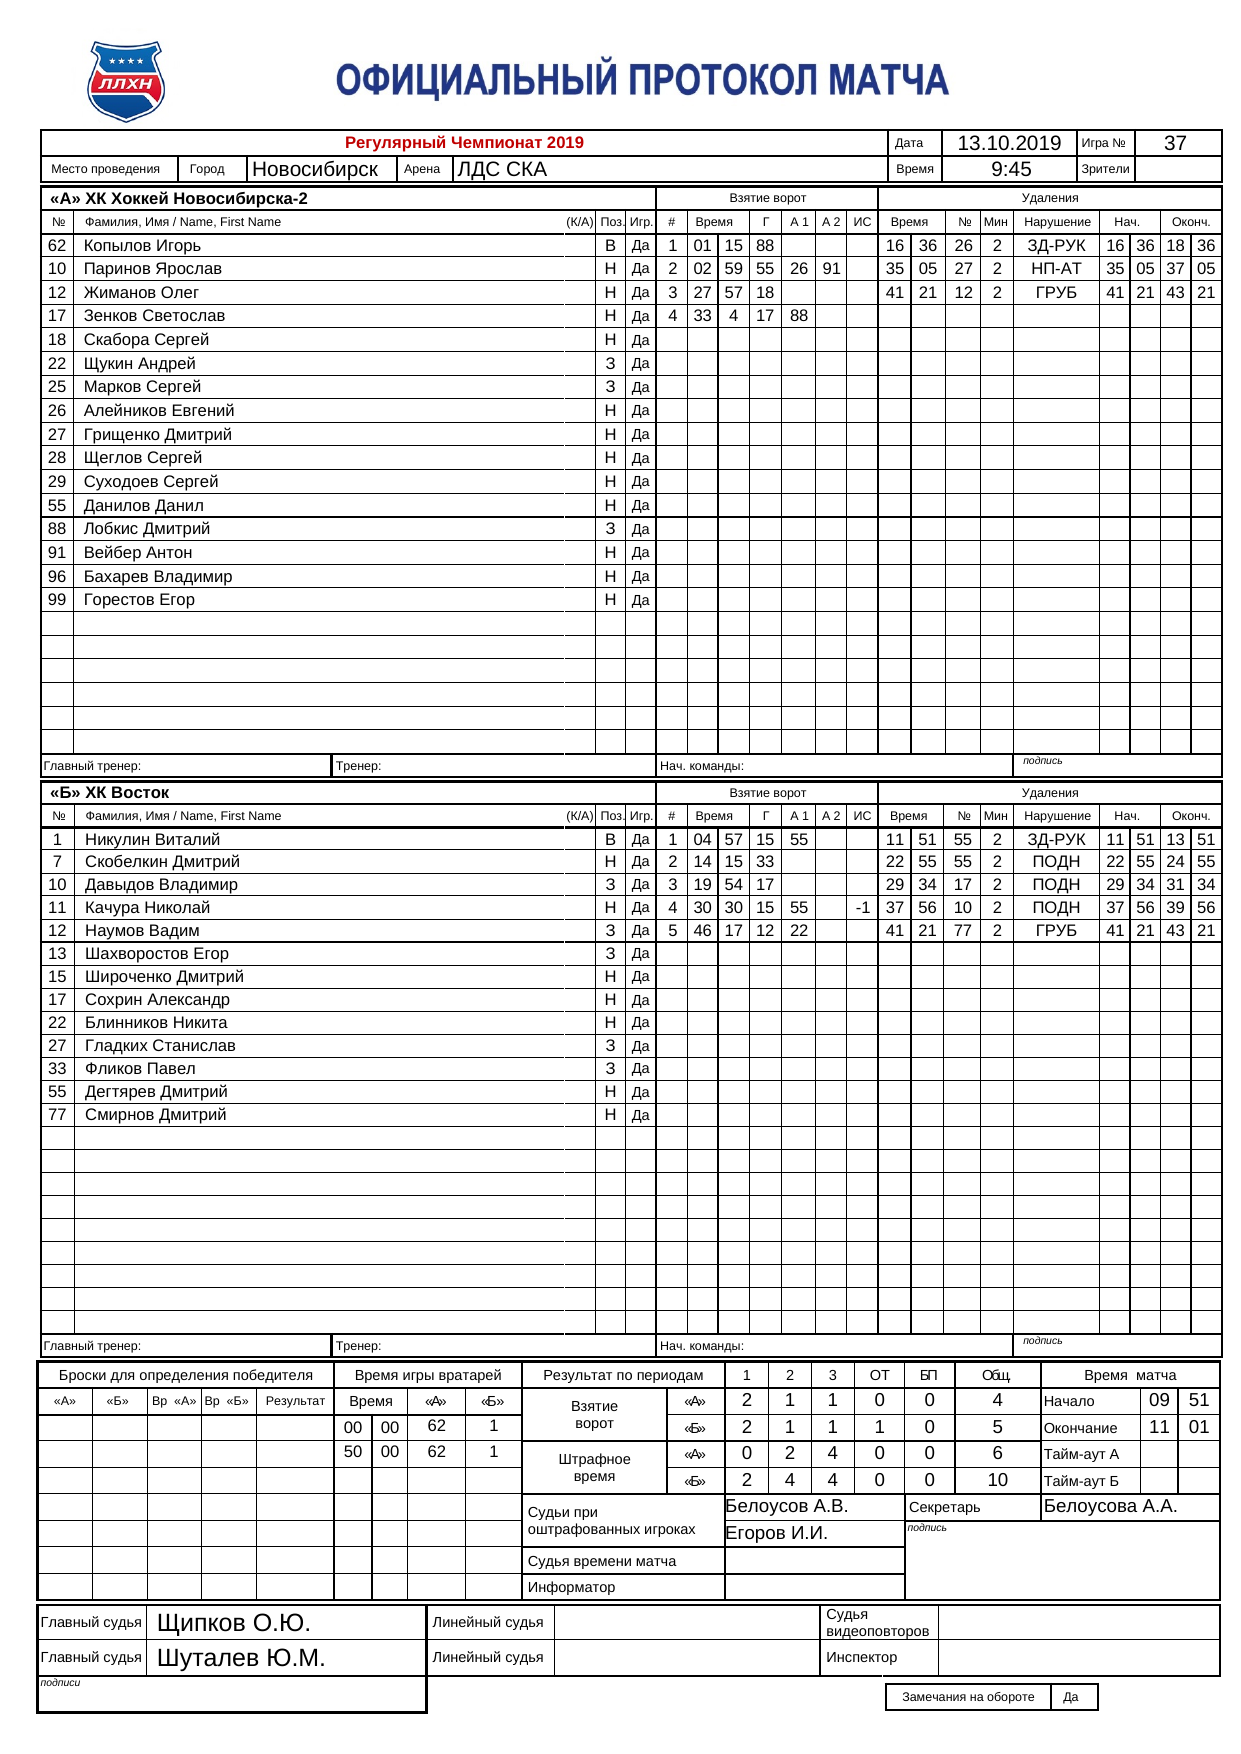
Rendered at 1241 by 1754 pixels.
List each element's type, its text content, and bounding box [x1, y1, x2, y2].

table_cell [847, 281, 877, 303]
table_cell 3 [657, 281, 687, 303]
table_cell [1161, 470, 1190, 493]
table_cell [596, 1311, 625, 1333]
table_header Да [1052, 1685, 1097, 1709]
table_cell [847, 1150, 877, 1172]
table_cell [782, 1150, 815, 1172]
table_cell Тренер: [333, 755, 655, 776]
table_cell [1014, 1104, 1099, 1126]
table_cell [879, 1012, 910, 1033]
table_cell [1014, 1196, 1099, 1218]
table_cell [719, 423, 749, 445]
table_cell [1100, 541, 1129, 564]
table_cell Тайм-аут Б [1042, 1468, 1140, 1493]
table_cell Н [596, 494, 625, 516]
table_cell [816, 1012, 846, 1033]
table_cell [816, 874, 846, 895]
table_cell [1014, 376, 1099, 398]
table_cell 21 [912, 281, 945, 303]
table_cell 4 [657, 896, 687, 918]
table_cell [42, 636, 73, 658]
table_cell А 1 [782, 805, 815, 826]
table_cell [688, 659, 717, 682]
table_cell [596, 612, 625, 634]
table_cell 1 [657, 235, 687, 256]
table_cell [847, 352, 877, 374]
table_cell [1161, 730, 1190, 753]
table_cell [1161, 966, 1190, 987]
table_cell [1131, 1196, 1160, 1218]
table_cell [626, 1265, 655, 1287]
table_cell Широченко Дмитрий [75, 966, 564, 987]
table_cell Да [626, 541, 655, 564]
table_cell [555, 1606, 819, 1639]
table_cell [879, 494, 910, 516]
table_cell [1161, 494, 1190, 516]
table_cell [657, 659, 687, 682]
table_cell [1192, 943, 1221, 964]
table_cell «Б» [668, 1415, 724, 1440]
table_cell 17 [750, 874, 781, 895]
table_cell 7 [42, 850, 74, 872]
table_cell В [596, 829, 625, 849]
table_cell [912, 1104, 943, 1126]
table_cell [816, 1288, 846, 1310]
table_cell Фамилия, Имя / Name, First Name [74, 211, 565, 233]
table_cell [565, 1242, 595, 1264]
table_cell Н [596, 470, 625, 493]
table_cell 51 [1192, 829, 1221, 849]
table_cell [847, 943, 877, 964]
table_cell [202, 1441, 256, 1467]
table_cell [373, 1547, 407, 1573]
table_cell [719, 1311, 749, 1333]
table_cell 17 [719, 920, 749, 941]
table_cell Да [626, 281, 655, 303]
table_cell [1100, 1127, 1129, 1149]
table_cell [257, 1494, 333, 1520]
table_cell 2 [657, 257, 687, 280]
table_cell 59 [719, 257, 749, 280]
table_cell [816, 966, 846, 987]
table_cell Да [626, 494, 655, 516]
table_cell 2 [981, 235, 1013, 256]
table_cell [879, 989, 910, 1011]
table_cell [688, 1173, 717, 1195]
table_cell 25 [42, 376, 73, 398]
table_cell [946, 446, 980, 469]
table_cell [1014, 1242, 1099, 1264]
table_cell Н [596, 1104, 625, 1126]
table_cell [847, 966, 877, 987]
table_cell [750, 1311, 781, 1333]
table_cell [335, 1521, 371, 1546]
table_cell Зрители [1078, 157, 1134, 181]
table_cell [466, 1494, 521, 1520]
table_cell З [596, 352, 625, 374]
table_cell [816, 943, 846, 964]
table_cell [1131, 399, 1160, 422]
table_cell [981, 1173, 1013, 1195]
table_cell [750, 446, 781, 469]
table_cell 14 [688, 850, 717, 872]
table_cell [626, 636, 655, 658]
table_cell [1192, 636, 1221, 658]
table_cell 55 [750, 257, 781, 280]
table_cell 54 [719, 874, 749, 895]
table_cell [688, 1127, 717, 1149]
table_cell «А» [668, 1389, 724, 1413]
table_cell [847, 1265, 877, 1287]
table_cell [688, 423, 717, 445]
table_cell [565, 1058, 595, 1079]
table_cell 12 [946, 281, 980, 303]
table_cell 10 [944, 896, 980, 918]
table_cell [565, 707, 595, 729]
table_cell [816, 518, 846, 540]
table_cell 02 [688, 257, 717, 280]
table_cell [750, 1219, 781, 1241]
table_cell 33 [688, 305, 717, 327]
table_cell [816, 305, 846, 327]
table_cell [565, 850, 595, 872]
table_cell [719, 1242, 749, 1264]
table_cell [912, 612, 945, 634]
table_cell [1161, 446, 1190, 469]
table_cell [719, 494, 749, 516]
table_cell [944, 1173, 980, 1195]
table_cell [565, 281, 595, 303]
table_cell [750, 1104, 781, 1126]
table_cell [93, 1547, 147, 1573]
table_cell Окончание [1042, 1415, 1140, 1440]
table_cell [1192, 376, 1221, 398]
table_cell 88 [750, 235, 781, 256]
table_cell Марков Сергей [74, 376, 564, 398]
table_cell [93, 1416, 147, 1440]
table_cell 2 [657, 850, 687, 872]
table_cell 15 [719, 850, 749, 872]
table_cell «Б » [466, 1389, 521, 1413]
table_cell Н [596, 541, 625, 564]
table_cell [1161, 588, 1190, 611]
table_cell [1161, 1150, 1190, 1172]
table_cell [750, 943, 781, 964]
table_cell [981, 518, 1013, 540]
table_cell [74, 612, 564, 634]
table_cell [1014, 541, 1099, 564]
table_cell [719, 1219, 749, 1241]
table_cell [726, 1575, 904, 1599]
table_cell [1131, 565, 1160, 587]
table_cell [1131, 1219, 1160, 1241]
table_cell Вейбер Антон [74, 541, 564, 564]
table_cell [1131, 989, 1160, 1011]
table_cell Главный тренер: [42, 1335, 330, 1356]
table_cell Фликов Павел [75, 1058, 564, 1079]
table_cell [688, 399, 717, 422]
table_cell [750, 541, 781, 564]
table_cell 2 [981, 281, 1013, 303]
table_cell [847, 423, 877, 445]
table_cell [816, 1058, 846, 1079]
table_cell 34 [1192, 874, 1221, 895]
table_cell [847, 707, 877, 729]
table_cell [565, 1035, 595, 1057]
table_cell [912, 1081, 943, 1103]
table_cell [782, 1219, 815, 1241]
table_cell [565, 541, 595, 564]
table_cell 56 [1192, 896, 1221, 918]
table_cell Да [626, 305, 655, 327]
table_cell 4 [956, 1389, 1040, 1413]
table_cell [75, 1265, 564, 1287]
table_cell [1192, 1058, 1221, 1079]
table_cell Н [596, 305, 625, 327]
table_cell [719, 612, 749, 634]
table_cell [1100, 494, 1129, 516]
table_cell [912, 588, 945, 611]
table_cell 2 [769, 1442, 811, 1467]
table_cell [750, 1081, 781, 1103]
table_cell [912, 1219, 943, 1241]
table_cell [688, 376, 717, 398]
table_cell [847, 683, 877, 706]
table_cell Линейный судья [428, 1606, 554, 1639]
table_cell [782, 1012, 815, 1033]
table_cell 00 [373, 1441, 407, 1467]
table_cell [912, 730, 945, 753]
table_cell [1131, 1311, 1160, 1333]
table_cell 18 [42, 328, 73, 351]
table_cell [1192, 707, 1221, 729]
table_cell 36 [912, 235, 945, 256]
table_cell Никулин Виталий [75, 829, 564, 849]
table_cell [257, 1574, 333, 1599]
table_cell [981, 423, 1013, 445]
table_cell [202, 1574, 256, 1599]
table_cell [408, 1521, 465, 1546]
table_cell [981, 446, 1013, 469]
table_cell [981, 494, 1013, 516]
table_cell 41 [1100, 920, 1129, 941]
table_cell [1141, 1441, 1177, 1467]
table_cell [1131, 470, 1160, 493]
table_cell [657, 494, 687, 516]
table_cell [626, 1150, 655, 1172]
table_cell № [42, 211, 73, 233]
table_cell Белоусов А.В. [726, 1495, 904, 1520]
table_cell 15 [750, 829, 781, 849]
table_cell [1100, 1012, 1129, 1033]
table_cell Копылов Игорь [74, 235, 564, 256]
table_cell [1179, 1468, 1219, 1493]
table_cell 51 [912, 829, 943, 849]
table_cell [719, 541, 749, 564]
table_cell [719, 446, 749, 469]
table_cell # [657, 211, 687, 233]
table_cell [750, 1150, 781, 1172]
table_cell [657, 1288, 687, 1310]
table_cell 22 [1100, 850, 1129, 872]
table_cell Грищенко Дмитрий [74, 423, 564, 445]
table_cell [847, 470, 877, 493]
table_cell [565, 966, 595, 987]
table_cell [596, 1150, 625, 1172]
table_cell [148, 1494, 201, 1520]
table_cell [626, 707, 655, 729]
table_cell [719, 399, 749, 422]
table_cell [816, 588, 846, 611]
table_cell [719, 636, 749, 658]
table_cell [816, 352, 846, 374]
table_cell [782, 636, 815, 658]
table_cell [688, 494, 717, 516]
table_cell [39, 1441, 92, 1467]
table_cell [912, 1265, 943, 1287]
table_cell [626, 1242, 655, 1264]
table_cell [657, 1012, 687, 1033]
table_cell Да [626, 565, 655, 587]
table_cell [1100, 565, 1129, 587]
table_cell [148, 1521, 201, 1546]
table_cell [1161, 541, 1190, 564]
table_cell [565, 683, 595, 706]
table_cell Да [626, 470, 655, 493]
table_cell [565, 328, 595, 351]
table_cell [657, 683, 687, 706]
table_cell 55 [782, 829, 815, 849]
table_cell [1192, 1311, 1221, 1333]
table_cell [93, 1521, 147, 1546]
table_cell Да [626, 943, 655, 964]
table_cell Арена [398, 157, 452, 181]
table_cell Линейный судья [428, 1640, 554, 1675]
table_cell 1 [42, 829, 74, 849]
table_cell (К/А) [565, 805, 595, 826]
table_cell Суходоев Сергей [74, 470, 564, 493]
table_cell [847, 1058, 877, 1079]
table_header 1 [726, 1363, 768, 1387]
table_cell [816, 1242, 846, 1264]
table_header Общ. [956, 1363, 1040, 1387]
table_cell [257, 1416, 333, 1440]
table_cell Штрафное время [523, 1442, 666, 1493]
table_cell [879, 305, 910, 327]
table_cell [782, 376, 815, 398]
table_cell 37 [1161, 257, 1190, 280]
table_cell [782, 1104, 815, 1126]
table_cell подпись [1014, 1335, 1221, 1356]
table_cell [1131, 1104, 1160, 1126]
table_cell [847, 518, 877, 540]
table_cell [719, 518, 749, 540]
table_header Регулярный Чемпионат 2019 [42, 131, 887, 155]
table_cell [688, 565, 717, 587]
table_cell [657, 1081, 687, 1103]
table_cell [847, 1311, 877, 1333]
table_cell [816, 541, 846, 564]
table_cell 05 [1192, 257, 1221, 280]
table_cell 05 [1131, 257, 1160, 280]
table_cell [944, 989, 980, 1011]
table_cell [42, 1127, 74, 1149]
table_cell [750, 352, 781, 374]
table_cell [1014, 707, 1099, 729]
table_cell [1014, 730, 1099, 753]
table_cell [750, 636, 781, 658]
table_cell Результат [257, 1389, 333, 1413]
table_cell [39, 1494, 92, 1520]
table_cell [946, 305, 980, 327]
table_cell 0 [855, 1442, 904, 1467]
table_cell [946, 707, 980, 729]
table_cell 33 [42, 1058, 74, 1079]
table_cell [565, 352, 595, 374]
table_cell [1192, 470, 1221, 493]
table_cell [1131, 683, 1160, 706]
table_cell [466, 1574, 521, 1599]
table_cell Да [626, 829, 655, 849]
table_cell [944, 1035, 980, 1057]
table_cell [981, 1288, 1013, 1310]
table_cell Да [626, 1104, 655, 1126]
table_cell [946, 352, 980, 374]
table_cell [1014, 636, 1099, 658]
table_cell 27 [42, 1035, 74, 1057]
table_cell [565, 636, 595, 658]
table_cell [816, 683, 846, 706]
table_cell 12 [750, 920, 781, 941]
table_cell 39 [1161, 896, 1190, 918]
table_cell 91 [42, 541, 73, 564]
table_cell [39, 1416, 92, 1440]
table_cell [816, 328, 846, 351]
table_cell [782, 518, 815, 540]
table_cell [1014, 1035, 1099, 1057]
table_cell [782, 1311, 815, 1333]
table_cell Судья времени матча [523, 1548, 724, 1573]
table_cell [750, 730, 781, 753]
table_cell 1 [812, 1415, 854, 1440]
table_cell Да [626, 376, 655, 398]
table_cell [1192, 1173, 1221, 1195]
table_cell [944, 966, 980, 987]
table_cell [657, 1265, 687, 1287]
table_header 2 [769, 1363, 811, 1387]
table_cell [565, 470, 595, 493]
table_cell [816, 1173, 846, 1195]
table_cell [782, 1173, 815, 1195]
table_cell [816, 376, 846, 398]
table_cell [1131, 1173, 1160, 1195]
table_cell 0 [905, 1415, 954, 1440]
table_cell Поз. [596, 805, 625, 826]
table_cell 21 [1192, 920, 1221, 941]
table_cell Н [596, 399, 625, 422]
table_cell [1192, 1242, 1221, 1264]
table_cell [657, 989, 687, 1011]
table_cell [148, 1416, 201, 1440]
table_cell Время [688, 211, 749, 233]
table_cell [847, 874, 877, 895]
table_cell [912, 989, 943, 1011]
table_cell [42, 1219, 74, 1241]
table_cell [1014, 1265, 1099, 1287]
table_cell [1131, 707, 1160, 729]
table_cell [847, 659, 877, 682]
table_cell «Б» [93, 1389, 147, 1413]
table_cell Г [750, 805, 781, 826]
table_cell Место проведения [42, 157, 177, 181]
table_cell [912, 966, 943, 987]
table_cell [847, 1104, 877, 1126]
table_cell 56 [912, 896, 943, 918]
table_cell [782, 989, 815, 1011]
table_cell [719, 328, 749, 351]
table_cell [1192, 328, 1221, 351]
table_cell [42, 1150, 74, 1172]
table_cell [373, 1468, 407, 1493]
table_cell 51 [1131, 829, 1160, 849]
table_cell [1161, 636, 1190, 658]
table_cell Нач. [1100, 805, 1160, 826]
table_cell [657, 1150, 687, 1172]
table_cell 55 [42, 494, 73, 516]
table_header БП [905, 1363, 954, 1387]
table_cell [1014, 989, 1099, 1011]
table_cell [148, 1547, 201, 1573]
table_cell [847, 305, 877, 327]
table_cell [912, 943, 943, 964]
table_cell ПОДН [1014, 874, 1099, 895]
table_cell Да [626, 1012, 655, 1033]
table_cell Главный судья [39, 1640, 146, 1675]
table_cell Новосибирск [248, 157, 396, 181]
table_cell А 1 [782, 211, 815, 233]
table_cell «А» [668, 1442, 724, 1467]
table_cell [946, 683, 980, 706]
table_cell [912, 1012, 943, 1033]
table_cell [912, 541, 945, 564]
table_cell З [596, 874, 625, 895]
table_cell [879, 943, 910, 964]
table_cell [626, 1196, 655, 1218]
table_cell [1100, 707, 1129, 729]
table_cell [981, 636, 1013, 658]
table_cell [816, 446, 846, 469]
table_cell [148, 1574, 201, 1599]
table_cell 34 [1131, 874, 1160, 895]
table_cell 34 [912, 874, 943, 895]
table_cell [912, 470, 945, 493]
table_cell [1179, 1441, 1219, 1467]
table_cell [75, 1242, 564, 1264]
table_cell [782, 588, 815, 611]
table_cell [816, 399, 846, 422]
table_cell [688, 470, 717, 493]
table_cell [626, 1311, 655, 1333]
table_cell [782, 1265, 815, 1287]
table_cell [657, 1196, 687, 1218]
table_cell [912, 1127, 943, 1149]
table_cell 36 [1192, 235, 1221, 256]
table_cell [847, 730, 877, 753]
table_cell [626, 730, 655, 753]
table_cell 0 [905, 1468, 954, 1493]
table_cell 55 [944, 829, 980, 849]
table_cell [1100, 1265, 1129, 1287]
table_cell Щеглов Сергей [74, 446, 564, 469]
table_cell [688, 1012, 717, 1033]
table_cell [879, 1150, 910, 1172]
table_cell [657, 352, 687, 374]
table_cell [719, 1058, 749, 1079]
table_cell [1014, 943, 1099, 964]
table_cell ГРУБ [1014, 920, 1099, 941]
table_cell [1100, 989, 1129, 1011]
table_cell 11 [1100, 829, 1129, 849]
table_cell 35 [1100, 257, 1129, 280]
table_cell [657, 565, 687, 587]
table_cell [1161, 352, 1190, 374]
table_cell [657, 446, 687, 469]
table_cell Да [626, 850, 655, 872]
table_cell [596, 1196, 625, 1218]
table_cell [981, 659, 1013, 682]
table_cell [75, 1173, 564, 1195]
table_cell 29 [1100, 874, 1129, 895]
table_cell 9:45 [943, 157, 1076, 181]
table_cell [1192, 1219, 1221, 1241]
table_cell [1192, 518, 1221, 540]
table_cell З [596, 1058, 625, 1079]
table_cell [257, 1468, 333, 1493]
table_cell 2 [981, 920, 1013, 941]
table_cell 1 [466, 1416, 521, 1440]
table_cell [946, 541, 980, 564]
table_cell 41 [879, 281, 910, 303]
table_cell 2 [726, 1468, 768, 1493]
table_cell [782, 612, 815, 634]
table_cell [1192, 446, 1221, 469]
table_cell 12 [42, 920, 74, 941]
table_cell [750, 612, 781, 634]
table_cell [1100, 1173, 1129, 1195]
table_cell [1100, 1196, 1129, 1218]
table_cell [93, 1468, 147, 1493]
table_cell 4 [719, 305, 749, 327]
table_cell [782, 328, 815, 351]
table_header «А» ХК Хоккей Новосибирска-2 [42, 188, 655, 209]
table_cell [1192, 1104, 1221, 1126]
table_cell [879, 1035, 910, 1057]
table_cell [1131, 588, 1160, 611]
table_cell [912, 305, 945, 327]
table_cell Да [626, 966, 655, 987]
table_cell [1161, 683, 1190, 706]
table_cell [981, 1104, 1013, 1126]
table_cell [981, 730, 1013, 753]
table_cell [1131, 1035, 1160, 1057]
table_cell 77 [42, 1104, 74, 1126]
table_cell [1014, 423, 1099, 445]
table_cell [39, 1574, 92, 1599]
table_cell [42, 1311, 74, 1333]
table_cell [1141, 1468, 1177, 1493]
table_cell [981, 707, 1013, 729]
table_cell 04 [688, 829, 717, 849]
table_cell 15 [750, 896, 781, 918]
table_cell [1161, 1058, 1190, 1079]
table_cell [1161, 989, 1190, 1011]
table_cell [657, 966, 687, 987]
table_cell [1100, 943, 1129, 964]
table_cell [1100, 966, 1129, 987]
table_cell [75, 1288, 564, 1310]
table_cell [912, 1288, 943, 1310]
table_cell [816, 1035, 846, 1057]
table_cell [75, 1150, 564, 1172]
table_cell Взятие ворот [523, 1389, 666, 1440]
table_cell [1014, 494, 1099, 516]
table_cell [719, 966, 749, 987]
table_cell [1192, 1081, 1221, 1103]
table_cell [719, 1150, 749, 1172]
table_cell 13 [42, 943, 74, 964]
table_cell [657, 1219, 687, 1241]
table_cell [750, 423, 781, 445]
table_cell Н [596, 1012, 625, 1033]
table_cell [782, 1196, 815, 1218]
table_cell [408, 1574, 465, 1599]
table_cell [626, 1173, 655, 1195]
table_cell [847, 235, 877, 256]
table_cell [202, 1494, 256, 1520]
table_cell [626, 1127, 655, 1149]
table_cell [847, 1173, 877, 1195]
table_cell ЗД-РУК [1014, 235, 1099, 256]
table_cell 50 [335, 1441, 371, 1467]
table_cell [719, 1288, 749, 1310]
table_cell [688, 1242, 717, 1264]
table_cell [750, 328, 781, 351]
table_cell [688, 1196, 717, 1218]
table_cell 41 [879, 920, 910, 941]
table_cell [944, 1196, 980, 1218]
table_cell [657, 1242, 687, 1264]
table_cell Гладких Станислав [75, 1035, 564, 1057]
table_cell З [596, 920, 625, 941]
table_cell 27 [42, 423, 73, 445]
table_cell [946, 730, 980, 753]
table_cell [688, 518, 717, 540]
table_cell [39, 1521, 92, 1546]
table_cell [816, 1127, 846, 1149]
table_cell [782, 1058, 815, 1079]
table_cell подпись [1014, 755, 1221, 776]
table_cell [719, 376, 749, 398]
table_cell [879, 446, 910, 469]
table_cell [335, 1468, 371, 1493]
table_cell Город [179, 157, 246, 181]
table_cell [42, 730, 73, 753]
table_cell 96 [42, 565, 73, 587]
table_cell [750, 1127, 781, 1149]
table_cell [912, 1150, 943, 1172]
table_cell [782, 707, 815, 729]
table_cell 22 [782, 920, 815, 941]
table_cell [944, 1127, 980, 1149]
table_cell [596, 1288, 625, 1310]
table_cell [719, 683, 749, 706]
table_cell 88 [42, 518, 73, 540]
table_cell Егоров И.И. [726, 1521, 904, 1546]
table_cell 21 [1131, 281, 1160, 303]
table_cell [75, 1311, 564, 1333]
table_cell 4 [657, 305, 687, 327]
table_cell [565, 518, 595, 540]
table_cell [1161, 1288, 1190, 1310]
table_cell [946, 659, 980, 682]
table_cell 46 [688, 920, 717, 941]
table_cell 15 [42, 966, 74, 987]
table_cell Щукин Андрей [74, 352, 564, 374]
table_cell [946, 423, 980, 445]
table_cell [946, 565, 980, 587]
table_cell [816, 423, 846, 445]
table_cell [74, 683, 564, 706]
table_cell [782, 470, 815, 493]
table_cell [719, 1173, 749, 1195]
table_cell [782, 683, 815, 706]
table_cell [1014, 470, 1099, 493]
table_cell [782, 399, 815, 422]
table_cell 55 [1192, 850, 1221, 872]
table_cell 10 [42, 257, 73, 280]
table_cell [565, 257, 595, 280]
table_cell [74, 730, 564, 753]
table_header Взятие ворот [657, 188, 877, 209]
table_cell [1192, 1288, 1221, 1310]
table_cell Мин [981, 211, 1013, 233]
table_cell [1192, 423, 1221, 445]
table_cell [335, 1547, 371, 1573]
table_cell Да [626, 989, 655, 1011]
table_cell [719, 1104, 749, 1126]
table_cell [847, 1035, 877, 1057]
table_cell 24 [1161, 850, 1190, 872]
table_cell [879, 636, 910, 658]
table_cell [879, 423, 910, 445]
table_cell Лобкис Дмитрий [74, 518, 564, 540]
table_cell [782, 730, 815, 753]
table_cell Н [596, 423, 625, 445]
table_cell [565, 235, 595, 256]
table_cell Да [626, 1035, 655, 1057]
table_cell [847, 494, 877, 516]
table_cell 00 [335, 1416, 371, 1440]
table_cell [565, 943, 595, 964]
table_cell [981, 943, 1013, 964]
table_cell [596, 707, 625, 729]
table_cell подпись [906, 1522, 1219, 1599]
table_cell [912, 1242, 943, 1264]
table_cell [596, 1265, 625, 1287]
table_cell [565, 989, 595, 1011]
table_cell Главный судья [39, 1606, 146, 1639]
table_cell [1100, 1311, 1129, 1333]
table_cell Время [335, 1389, 407, 1413]
table_cell 0 [905, 1389, 954, 1413]
table_cell Нач. команды: [657, 1335, 1012, 1356]
table_cell [981, 1265, 1013, 1287]
table_cell [847, 1127, 877, 1149]
table_cell [750, 1173, 781, 1195]
table_cell [944, 1311, 980, 1333]
table_cell [1014, 1058, 1099, 1079]
table_cell [879, 1173, 910, 1195]
table_cell [565, 920, 595, 941]
table_cell [1131, 659, 1160, 682]
table_cell [946, 328, 980, 351]
table_cell [148, 1441, 201, 1467]
table_cell [879, 966, 910, 987]
table_cell [750, 588, 781, 611]
table_cell [93, 1494, 147, 1520]
table_cell [1014, 1219, 1099, 1241]
table_cell [912, 328, 945, 351]
table_cell [981, 376, 1013, 398]
table_cell [565, 1104, 595, 1126]
table_cell [1100, 1081, 1129, 1103]
table_cell [75, 1219, 564, 1241]
table_cell Бахарев Владимир [74, 565, 564, 587]
table_cell [981, 683, 1013, 706]
table_cell [257, 1547, 333, 1573]
table_cell № [944, 805, 980, 826]
table_cell [688, 966, 717, 987]
table_cell [565, 1196, 595, 1218]
table_cell 05 [912, 257, 945, 280]
table_cell [428, 1677, 882, 1711]
table_cell Блинников Никита [75, 1012, 564, 1033]
table_cell [946, 612, 980, 634]
table_cell 5 [657, 920, 687, 941]
table_cell ИС [847, 211, 877, 233]
table_cell [1192, 494, 1221, 516]
table_cell [1131, 1265, 1160, 1287]
table_cell [782, 1127, 815, 1149]
table_cell Зенков Светослав [74, 305, 564, 327]
table_cell ПОДН [1014, 850, 1099, 872]
table_cell [847, 1288, 877, 1310]
table_cell № [946, 211, 980, 233]
table_cell [879, 399, 910, 422]
table_cell 33 [750, 850, 781, 872]
table_cell [782, 1288, 815, 1310]
table_header Игра № [1078, 131, 1134, 155]
table_cell [816, 989, 846, 1011]
table_cell [1014, 352, 1099, 374]
table_cell Информатор [523, 1575, 724, 1599]
table_cell [719, 1012, 749, 1033]
table_cell [466, 1547, 521, 1573]
table_cell [373, 1574, 407, 1599]
table_header Броски для определения победителя [39, 1363, 333, 1387]
table_cell [1014, 1150, 1099, 1172]
table_cell [42, 707, 73, 729]
table_cell [847, 446, 877, 469]
table_header Удаления [879, 783, 1221, 803]
table_cell [912, 1058, 943, 1079]
table_cell [719, 1265, 749, 1287]
table_cell [981, 989, 1013, 1011]
table_cell Да [626, 896, 655, 918]
table_cell [657, 399, 687, 422]
table_cell Время [879, 805, 943, 826]
table_cell [1131, 376, 1160, 398]
table_cell 37 [879, 896, 910, 918]
table_cell [879, 730, 910, 753]
table_cell [719, 1081, 749, 1103]
table_cell [847, 1012, 877, 1033]
table_cell [1014, 1311, 1099, 1333]
table_cell [688, 1035, 717, 1057]
table_cell Давыдов Владимир [75, 874, 564, 895]
table_cell [912, 683, 945, 706]
table_cell [981, 1219, 1013, 1241]
table_cell Горестов Егор [74, 588, 564, 611]
table_cell [946, 518, 980, 540]
table_cell [750, 494, 781, 516]
table_cell [408, 1468, 465, 1493]
table_cell В [596, 235, 625, 256]
table_cell 55 [782, 896, 815, 918]
table_cell [657, 541, 687, 564]
table_cell 26 [782, 257, 815, 280]
table_cell Смирнов Дмитрий [75, 1104, 564, 1126]
table_cell [42, 1196, 74, 1218]
table_cell [1192, 399, 1221, 422]
table_cell [565, 423, 595, 445]
table_cell Данилов Данил [74, 494, 564, 516]
table_cell [565, 829, 595, 849]
table_cell [565, 1150, 595, 1172]
table_cell 4 [812, 1468, 854, 1493]
table_cell Фамилия, Имя / Name, First Name [75, 805, 565, 826]
table_cell [688, 541, 717, 564]
table_cell подписи [39, 1677, 425, 1711]
table_cell [1192, 1196, 1221, 1218]
table_cell [1192, 989, 1221, 1011]
table_cell [1161, 1196, 1190, 1218]
table_cell НП-АТ [1014, 257, 1099, 280]
table_cell «А» [39, 1389, 92, 1413]
table_cell Жиманов Олег [74, 281, 564, 303]
table_cell [202, 1521, 256, 1546]
table_cell Да [626, 920, 655, 941]
table_cell [1161, 1311, 1190, 1333]
table_cell [1131, 612, 1160, 634]
table_cell 2 [726, 1415, 768, 1440]
table_cell [1100, 399, 1129, 422]
table_cell [42, 1242, 74, 1264]
table_cell 21 [1192, 281, 1221, 303]
table_cell [1131, 541, 1160, 564]
table_cell [879, 683, 910, 706]
table_cell [657, 1173, 687, 1195]
table_cell Н [596, 1081, 625, 1103]
table_cell 62 [408, 1416, 465, 1440]
table_cell Н [596, 328, 625, 351]
table_cell [1161, 943, 1190, 964]
table_cell [912, 423, 945, 445]
table_cell [816, 896, 846, 918]
table_cell Тренер: [333, 1335, 655, 1356]
table_cell [816, 636, 846, 658]
table_cell [1100, 1035, 1129, 1057]
table_cell [750, 989, 781, 1011]
table_cell [688, 1058, 717, 1079]
table_cell [912, 494, 945, 516]
table_header Результат по периодам [523, 1363, 724, 1387]
table_cell [565, 612, 595, 634]
table_cell Мин [981, 805, 1013, 826]
table_cell 4 [812, 1442, 854, 1467]
table_cell [565, 446, 595, 469]
table_cell [1161, 1219, 1190, 1241]
table_cell [879, 1311, 910, 1333]
table_cell [750, 1035, 781, 1057]
table_cell 11 [1141, 1415, 1177, 1440]
table_cell [688, 636, 717, 658]
table_header Удаления [879, 188, 1221, 209]
table_cell 27 [946, 257, 980, 280]
table_cell [750, 707, 781, 729]
table_cell [847, 399, 877, 422]
table_cell 2 [981, 257, 1013, 280]
table_cell [816, 470, 846, 493]
table_cell [1014, 565, 1099, 587]
table_cell 1 [812, 1389, 854, 1413]
table_cell [946, 399, 980, 422]
table_cell [626, 659, 655, 682]
table_cell [750, 1058, 781, 1079]
table_cell [93, 1574, 147, 1599]
table_cell [408, 1494, 465, 1520]
table_cell [1100, 423, 1129, 445]
table_cell [1014, 305, 1099, 327]
table_cell 17 [42, 305, 73, 327]
table_cell [565, 494, 595, 516]
table_cell [719, 588, 749, 611]
table_cell З [596, 1035, 625, 1057]
table_cell [782, 659, 815, 682]
table_cell [39, 1547, 92, 1573]
table_cell [719, 352, 749, 374]
table_cell 11 [42, 896, 74, 918]
table_cell Наумов Вадим [75, 920, 564, 941]
table_cell [565, 874, 595, 895]
table_cell 12 [42, 281, 73, 303]
table_cell [565, 376, 595, 398]
table_cell [657, 1127, 687, 1149]
table_cell 1 [769, 1415, 811, 1440]
table_cell 2 [981, 874, 1013, 895]
table_cell [782, 235, 815, 256]
table_cell [565, 896, 595, 918]
table_cell [1131, 1150, 1160, 1172]
table_cell 57 [719, 829, 749, 849]
table_cell [1192, 730, 1221, 753]
table_cell 43 [1161, 920, 1190, 941]
table_cell [981, 328, 1013, 351]
table_cell [75, 1196, 564, 1218]
table_cell [816, 707, 846, 729]
table_cell [1192, 565, 1221, 587]
table_cell [912, 565, 945, 587]
table_cell 16 [879, 235, 910, 256]
table_cell [782, 1035, 815, 1057]
table_cell Нарушение [1014, 211, 1099, 233]
table_cell 01 [688, 235, 717, 256]
table_cell [657, 1311, 687, 1333]
table_cell [1131, 1081, 1160, 1103]
table_cell Да [626, 518, 655, 540]
table_cell [1100, 612, 1129, 634]
table_cell [847, 1196, 877, 1218]
table_cell 3 [657, 874, 687, 895]
table_cell Да [626, 1058, 655, 1079]
table_header «Б» ХК Восток [42, 783, 655, 803]
table_cell 30 [688, 896, 717, 918]
table_cell 36 [1131, 235, 1160, 256]
table_cell [596, 1242, 625, 1264]
table_cell [1192, 966, 1221, 987]
table_cell [565, 399, 595, 422]
table_cell [1131, 1242, 1160, 1264]
table_cell [912, 1311, 943, 1333]
table_cell З [596, 943, 625, 964]
table_cell [981, 1081, 1013, 1103]
table_cell [688, 989, 717, 1011]
table_cell [74, 707, 564, 729]
table_cell Да [626, 588, 655, 611]
table_cell Скобелкин Дмитрий [75, 850, 564, 872]
table_cell Начало [1042, 1389, 1140, 1413]
table_cell 27 [688, 281, 717, 303]
table_cell [1014, 1012, 1099, 1033]
table_header Время матча [1042, 1363, 1219, 1387]
table_cell [879, 1219, 910, 1241]
table_cell [657, 636, 687, 658]
table_cell [981, 1058, 1013, 1079]
table_cell 55 [42, 1081, 74, 1103]
table_cell [688, 1265, 717, 1287]
table_cell 6 [956, 1442, 1040, 1467]
table_cell 10 [42, 874, 74, 895]
table_cell [1100, 1219, 1129, 1241]
table_cell [626, 683, 655, 706]
table_cell [879, 588, 910, 611]
table_cell [74, 636, 564, 658]
table_cell 22 [42, 1012, 74, 1033]
table_cell [148, 1468, 201, 1493]
table_cell [626, 612, 655, 634]
table_cell Н [596, 257, 625, 280]
table_cell [981, 612, 1013, 634]
table_cell [1014, 1081, 1099, 1103]
table_cell 29 [42, 470, 73, 493]
table_cell 21 [912, 920, 943, 941]
table_cell [657, 1104, 687, 1126]
table_cell [1192, 1012, 1221, 1033]
table_cell [202, 1547, 256, 1573]
table_cell [1099, 1682, 1220, 1711]
table_cell 1 [466, 1441, 521, 1467]
table_cell [782, 281, 815, 303]
table_cell 0 [855, 1468, 904, 1493]
table_cell [719, 1196, 749, 1218]
table_cell [657, 1035, 687, 1057]
table_cell [596, 730, 625, 753]
table_cell [946, 494, 980, 516]
table_cell [750, 1288, 781, 1310]
table_cell [596, 636, 625, 658]
table_cell [816, 1219, 846, 1241]
table_cell [565, 1081, 595, 1103]
table_cell [981, 399, 1013, 422]
table_cell Главный тренер: [42, 755, 330, 776]
table_cell [981, 541, 1013, 564]
table_cell [944, 943, 980, 964]
table_cell [1014, 612, 1099, 634]
table_cell 5 [956, 1415, 1040, 1440]
table_cell Да [626, 235, 655, 256]
table_cell [847, 565, 877, 587]
table_cell ЛДС СКА [454, 157, 887, 181]
table_cell [1161, 565, 1190, 587]
table_cell 55 [1131, 850, 1160, 872]
table_cell 2 [726, 1389, 768, 1413]
table_cell [946, 636, 980, 658]
table_cell 77 [944, 920, 980, 941]
table_cell [782, 966, 815, 987]
table_cell Н [596, 850, 625, 872]
table_cell [879, 376, 910, 398]
table_cell Время [889, 157, 941, 181]
table_cell Вр «Б» [202, 1389, 256, 1413]
table_cell [847, 588, 877, 611]
table_cell 01 [1179, 1415, 1219, 1440]
table_cell 55 [912, 850, 943, 872]
table_cell [1131, 1058, 1160, 1079]
table_cell [1136, 157, 1221, 181]
table_cell [42, 659, 73, 682]
table_header ОТ [855, 1363, 904, 1387]
table_cell 88 [782, 305, 815, 327]
table_cell [688, 1288, 717, 1310]
table_cell [202, 1416, 256, 1440]
table_cell [939, 1640, 1219, 1675]
table_cell [981, 1311, 1013, 1333]
table_cell [657, 943, 687, 964]
table_cell [816, 1265, 846, 1287]
table_cell 15 [719, 235, 749, 256]
table_cell [719, 659, 749, 682]
table_cell [1192, 1035, 1221, 1057]
table_cell # [657, 805, 687, 826]
table_cell [1192, 352, 1221, 374]
table_cell 1 [657, 829, 687, 849]
table_cell [750, 470, 781, 493]
table_cell [1014, 683, 1099, 706]
table_cell Оконч. [1161, 805, 1221, 826]
table_cell Время [879, 211, 945, 233]
table_cell [1131, 1127, 1160, 1149]
table_cell [555, 1640, 819, 1675]
table_cell [816, 829, 846, 849]
table_cell Н [596, 565, 625, 587]
table_cell [847, 850, 877, 872]
table_cell [565, 730, 595, 753]
table_cell 91 [816, 257, 846, 280]
table_cell [1161, 1012, 1190, 1033]
table_cell [719, 565, 749, 587]
table_cell 28 [42, 446, 73, 469]
table_cell [1161, 399, 1190, 422]
table_cell [688, 730, 717, 753]
table_cell [847, 920, 877, 941]
table_cell [1100, 518, 1129, 540]
table_cell [1192, 1150, 1221, 1172]
table_cell [981, 1012, 1013, 1033]
table_cell [816, 1104, 846, 1126]
table_cell [1161, 1265, 1190, 1287]
table_cell [565, 1127, 595, 1149]
table_cell [1161, 376, 1190, 398]
table_cell [565, 565, 595, 587]
table_cell Игр. [626, 211, 655, 233]
table_cell [373, 1521, 407, 1546]
table_cell 0 [726, 1442, 768, 1467]
table_cell Щипков О.Ю. [147, 1606, 425, 1639]
table_cell № [42, 805, 74, 826]
table_cell [1131, 305, 1160, 327]
table_cell 0 [855, 1389, 904, 1413]
table_cell [912, 659, 945, 682]
table_cell [75, 1127, 564, 1149]
table_cell [626, 1219, 655, 1241]
table_cell [1100, 683, 1129, 706]
table_cell Дегтярев Дмитрий [75, 1081, 564, 1103]
table_cell [750, 1196, 781, 1218]
table_cell 99 [42, 588, 73, 611]
table_cell 56 [1131, 896, 1160, 918]
table_cell [782, 446, 815, 469]
table_cell [816, 1196, 846, 1218]
table_cell [688, 943, 717, 964]
table_cell 26 [946, 235, 980, 256]
table_cell [981, 1035, 1013, 1057]
table_header Время игры вратарей [335, 1363, 521, 1387]
table_cell [1014, 446, 1099, 469]
table_cell [565, 1173, 595, 1195]
table_cell 2 [981, 850, 1013, 872]
table_cell [750, 966, 781, 987]
table_cell 37 [1100, 896, 1129, 918]
table_cell [879, 518, 910, 540]
table_cell [1161, 1081, 1190, 1103]
table_cell 09 [1141, 1389, 1177, 1413]
table_cell 18 [1161, 235, 1190, 256]
table_cell [335, 1574, 371, 1599]
table_cell Время [688, 805, 749, 826]
table_cell [202, 1468, 256, 1493]
table_cell [1161, 612, 1190, 634]
table_cell [782, 494, 815, 516]
table_cell [726, 1548, 904, 1573]
table_cell [42, 1173, 74, 1195]
table_cell 0 [905, 1442, 954, 1467]
table_cell «А» [408, 1389, 465, 1413]
table_cell [565, 588, 595, 611]
table_cell [847, 1219, 877, 1241]
table_cell [688, 1219, 717, 1241]
table_cell [944, 1081, 980, 1103]
table_cell Н [596, 966, 625, 987]
table_cell З [596, 518, 625, 540]
table_cell [1192, 588, 1221, 611]
table_cell (К/А) [565, 211, 595, 233]
table_cell [782, 943, 815, 964]
table_cell [816, 1150, 846, 1172]
table_cell Да [626, 1081, 655, 1103]
table_cell [879, 541, 910, 564]
table_cell [879, 1265, 910, 1287]
table_cell [565, 659, 595, 682]
table_cell Судьи при оштрафованных игроках [523, 1495, 724, 1546]
table_cell [782, 874, 815, 895]
table_cell [466, 1468, 521, 1493]
table_cell [944, 1104, 980, 1126]
table_cell [1100, 659, 1129, 682]
table_cell 16 [1100, 235, 1129, 256]
table_cell [1161, 1127, 1190, 1149]
table_cell [565, 1288, 595, 1310]
table_cell [1014, 399, 1099, 422]
table_cell [688, 588, 717, 611]
table_cell [1100, 470, 1129, 493]
table_cell [1014, 518, 1099, 540]
table_cell [750, 1265, 781, 1287]
table_cell [782, 565, 815, 587]
table_cell [847, 829, 877, 849]
table_cell Да [626, 423, 655, 445]
table_cell [657, 1058, 687, 1079]
table_cell [912, 518, 945, 540]
table_cell ИС [847, 805, 877, 826]
table_cell Шуталев Ю.М. [147, 1640, 425, 1675]
table_cell 35 [879, 257, 910, 280]
table_cell 19 [688, 874, 717, 895]
table_cell [816, 235, 846, 256]
table_cell [1100, 1242, 1129, 1264]
table_header 37 [1136, 131, 1221, 155]
table_cell [1100, 588, 1129, 611]
table_cell [1014, 966, 1099, 987]
table_cell Нач. команды: [657, 755, 1012, 776]
table_cell [847, 1242, 877, 1264]
table_cell [596, 683, 625, 706]
table_cell [981, 966, 1013, 987]
table_cell [782, 1242, 815, 1264]
table_cell 51 [1179, 1389, 1219, 1413]
table_cell [847, 257, 877, 280]
table_cell [782, 850, 815, 872]
table_cell [912, 352, 945, 374]
table_cell [42, 683, 73, 706]
table_cell [42, 1288, 74, 1310]
table_cell [879, 352, 910, 374]
table_cell ПОДН [1014, 896, 1099, 918]
table_cell [912, 399, 945, 422]
table_cell 1 [769, 1389, 811, 1413]
table_cell Нарушение [1014, 805, 1099, 826]
table_cell [1192, 305, 1221, 327]
table_cell [946, 376, 980, 398]
table_cell [408, 1547, 465, 1573]
table_cell [1100, 376, 1129, 398]
table_cell [1014, 328, 1099, 351]
table_cell [596, 1127, 625, 1149]
table_cell [565, 1265, 595, 1287]
table_cell [816, 659, 846, 682]
table_cell 4 [769, 1468, 811, 1493]
table_cell Да [626, 399, 655, 422]
table_cell [879, 1288, 910, 1310]
table_cell 11 [879, 829, 910, 849]
table_cell [1161, 1104, 1190, 1126]
table_cell [1100, 1058, 1129, 1079]
table_cell Н [596, 896, 625, 918]
table_cell [565, 1012, 595, 1033]
table_cell [657, 588, 687, 611]
table_cell [1161, 1035, 1190, 1057]
table_cell [750, 1012, 781, 1033]
table_cell [657, 612, 687, 634]
table_cell [847, 541, 877, 564]
table_cell [596, 1173, 625, 1195]
table_cell [816, 494, 846, 516]
table_cell 17 [944, 874, 980, 895]
table_cell 17 [42, 989, 74, 1011]
table_cell [847, 376, 877, 398]
table_cell 41 [1100, 281, 1129, 303]
table_cell [879, 707, 910, 729]
table_cell [912, 1035, 943, 1057]
table_cell [1192, 612, 1221, 634]
table_cell [750, 376, 781, 398]
table_cell [879, 1058, 910, 1079]
table_cell [879, 565, 910, 587]
table_cell Н [596, 281, 625, 303]
table_cell [688, 683, 717, 706]
table_cell [719, 470, 749, 493]
table_cell [1161, 707, 1190, 729]
table_cell [335, 1494, 371, 1520]
table_cell [879, 1196, 910, 1218]
table_cell [1014, 659, 1099, 682]
table_cell Инспектор [821, 1640, 938, 1675]
table_cell [847, 636, 877, 658]
table_cell [688, 446, 717, 469]
picture [5, 28, 1179, 129]
table_cell А 2 [816, 805, 846, 826]
table_cell [981, 588, 1013, 611]
table_cell 55 [944, 850, 980, 872]
table_cell [1161, 518, 1190, 540]
table_cell [1131, 446, 1160, 469]
table_cell [657, 423, 687, 445]
table_cell [1161, 1242, 1190, 1264]
table_cell [1192, 659, 1221, 682]
table_cell [879, 1127, 910, 1149]
table_cell 10 [956, 1468, 1040, 1493]
table_cell [847, 328, 877, 351]
table_cell [1131, 423, 1160, 445]
table_cell 26 [42, 399, 73, 422]
table_cell [1161, 1173, 1190, 1195]
table_cell [1100, 730, 1129, 753]
table_cell «Б» [668, 1468, 724, 1493]
table_cell Поз. [596, 211, 625, 233]
table_cell [688, 1311, 717, 1333]
table_cell [883, 1677, 1220, 1681]
table_cell [816, 730, 846, 753]
table_cell [946, 470, 980, 493]
table_cell [719, 989, 749, 1011]
table_cell [1014, 1173, 1099, 1195]
table_cell [782, 423, 815, 445]
table_cell [750, 565, 781, 587]
table_cell [1161, 423, 1190, 445]
table_cell Игр. [626, 805, 655, 826]
table_cell [1161, 328, 1190, 351]
table_cell [981, 470, 1013, 493]
table_cell [879, 1081, 910, 1103]
table_cell 21 [1131, 920, 1160, 941]
table_cell [373, 1494, 407, 1520]
table_cell [750, 399, 781, 422]
table_cell [981, 1242, 1013, 1264]
table_cell 13 [1161, 829, 1190, 849]
table_cell [944, 1012, 980, 1033]
table_cell [657, 730, 687, 753]
table_cell Нач. [1100, 211, 1160, 233]
table_cell [657, 470, 687, 493]
table_cell [981, 1196, 1013, 1218]
table_cell [1014, 1127, 1099, 1149]
table_header 13.10.2019 [943, 131, 1076, 155]
table_cell [565, 1219, 595, 1241]
table_cell [782, 352, 815, 374]
table_cell [565, 1311, 595, 1333]
table_cell [816, 565, 846, 587]
table_cell Паринов Ярослав [74, 257, 564, 280]
table_cell 29 [879, 874, 910, 895]
table_cell [816, 281, 846, 303]
table_cell [596, 1219, 625, 1241]
table_cell [912, 446, 945, 469]
table_cell [688, 612, 717, 634]
table_cell [466, 1521, 521, 1546]
table_cell 2 [981, 829, 1013, 849]
table_cell [1161, 305, 1190, 327]
table_cell 22 [42, 352, 73, 374]
table_cell [1192, 683, 1221, 706]
table_cell [1100, 1150, 1129, 1172]
table_cell [1131, 494, 1160, 516]
table_cell 18 [750, 281, 781, 303]
table_cell [1192, 1265, 1221, 1287]
table_cell З [596, 376, 625, 398]
table_cell -1 [847, 896, 877, 918]
table_cell [944, 1242, 980, 1264]
table_cell Скабора Сергей [74, 328, 564, 351]
table_cell Да [626, 328, 655, 351]
table_cell [719, 730, 749, 753]
table_cell Г [750, 211, 781, 233]
table_cell [1100, 636, 1129, 658]
table_cell 62 [42, 235, 73, 256]
table_cell Да [626, 446, 655, 469]
table_cell [93, 1441, 147, 1467]
table_cell [565, 305, 595, 327]
table_cell Н [596, 989, 625, 1011]
table_cell [981, 565, 1013, 587]
table_cell Алейников Евгений [74, 399, 564, 422]
table_cell 00 [373, 1416, 407, 1440]
table_cell [750, 683, 781, 706]
table_header 3 [812, 1363, 854, 1387]
table_cell [750, 659, 781, 682]
table_cell [688, 707, 717, 729]
table_header Дата [889, 131, 941, 155]
table_cell [816, 1311, 846, 1333]
table_cell [816, 612, 846, 634]
table_cell [42, 612, 73, 634]
table_cell ЗД-РУК [1014, 829, 1099, 849]
table_cell [1100, 1288, 1129, 1310]
table_cell [1131, 518, 1160, 540]
table_cell 31 [1161, 874, 1190, 895]
table_cell [912, 1173, 943, 1195]
table_cell [816, 1081, 846, 1103]
table_cell Оконч. [1161, 211, 1221, 233]
table_cell [816, 920, 846, 941]
table_cell Н [596, 588, 625, 611]
table_cell [879, 1104, 910, 1126]
table_cell [750, 1242, 781, 1264]
table_cell [981, 305, 1013, 327]
table_cell [782, 1081, 815, 1103]
table_cell [847, 612, 877, 634]
table_cell 57 [719, 281, 749, 303]
table_cell [74, 659, 564, 682]
table_cell [688, 1150, 717, 1172]
table_cell 30 [719, 896, 749, 918]
table_cell [847, 989, 877, 1011]
table_cell Да [626, 352, 655, 374]
table_cell [719, 707, 749, 729]
table_cell Судья видеоповторов [821, 1606, 938, 1639]
table_cell [1131, 943, 1160, 964]
table_cell [944, 1265, 980, 1287]
table_cell [257, 1521, 333, 1546]
table_cell [946, 588, 980, 611]
table_cell [944, 1150, 980, 1172]
table_cell [1100, 446, 1129, 469]
table_cell [1014, 588, 1099, 611]
table_cell [879, 470, 910, 493]
table_cell Тайм-аут А [1042, 1441, 1140, 1467]
table_cell [657, 328, 687, 351]
table_cell [1131, 730, 1160, 753]
table_cell [939, 1606, 1219, 1639]
table_cell [688, 352, 717, 374]
table_cell [912, 636, 945, 658]
table_cell [782, 541, 815, 564]
table_cell 43 [1161, 281, 1190, 303]
table_cell [42, 1265, 74, 1287]
table_cell [1100, 1104, 1129, 1126]
table_cell Да [626, 874, 655, 895]
table_cell [1131, 966, 1160, 987]
table_header Замечания на обороте [887, 1685, 1050, 1709]
table_cell [1100, 328, 1129, 351]
table_header Взятие ворот [657, 783, 877, 803]
table_cell [257, 1441, 333, 1467]
table_cell [657, 376, 687, 398]
table_cell Сохрин Александр [75, 989, 564, 1011]
table_cell [688, 1081, 717, 1103]
table_cell [688, 328, 717, 351]
table_cell [626, 1288, 655, 1310]
table_cell Шахворостов Егор [75, 943, 564, 964]
table_cell [944, 1058, 980, 1079]
table_cell [879, 1242, 910, 1264]
table_cell [981, 352, 1013, 374]
table_cell [912, 1196, 943, 1218]
table_cell [39, 1468, 92, 1493]
table_cell 17 [750, 305, 781, 327]
table_cell [1100, 305, 1129, 327]
table_cell [816, 850, 846, 872]
table_cell [1131, 1012, 1160, 1033]
table_cell [847, 1081, 877, 1103]
table_cell [1131, 1288, 1160, 1310]
table_cell [596, 659, 625, 682]
table_cell 22 [879, 850, 910, 872]
table_cell [1100, 352, 1129, 374]
table_cell [750, 518, 781, 540]
table_cell [657, 518, 687, 540]
table_cell [944, 1219, 980, 1241]
table_cell [879, 328, 910, 351]
table_cell А 2 [816, 211, 846, 233]
table_cell ГРУБ [1014, 281, 1099, 303]
table_cell 62 [408, 1441, 465, 1467]
table_cell [719, 943, 749, 964]
table_cell [1131, 636, 1160, 658]
table_cell [912, 376, 945, 398]
table_cell Секретарь [906, 1495, 1040, 1520]
table_cell [879, 612, 910, 634]
table_cell [879, 659, 910, 682]
table_cell Вр «А» [148, 1389, 201, 1413]
table_cell [1014, 1288, 1099, 1310]
table_cell [981, 1127, 1013, 1149]
table_cell [657, 707, 687, 729]
table_cell [1192, 1127, 1221, 1149]
table_cell Да [626, 257, 655, 280]
table_cell [944, 1288, 980, 1310]
table_cell [1131, 352, 1160, 374]
table_cell [1131, 328, 1160, 351]
table_cell [688, 1104, 717, 1126]
table_cell [1192, 541, 1221, 564]
table_cell Н [596, 446, 625, 469]
table_cell [719, 1127, 749, 1149]
table_cell Белоусова А.А. [1042, 1495, 1219, 1520]
table_cell 2 [981, 896, 1013, 918]
table_cell [912, 707, 945, 729]
table_cell [719, 1035, 749, 1057]
table_cell [1161, 659, 1190, 682]
table_cell Качура Николай [75, 896, 564, 918]
table_cell 1 [855, 1415, 904, 1440]
table_cell [981, 1150, 1013, 1172]
